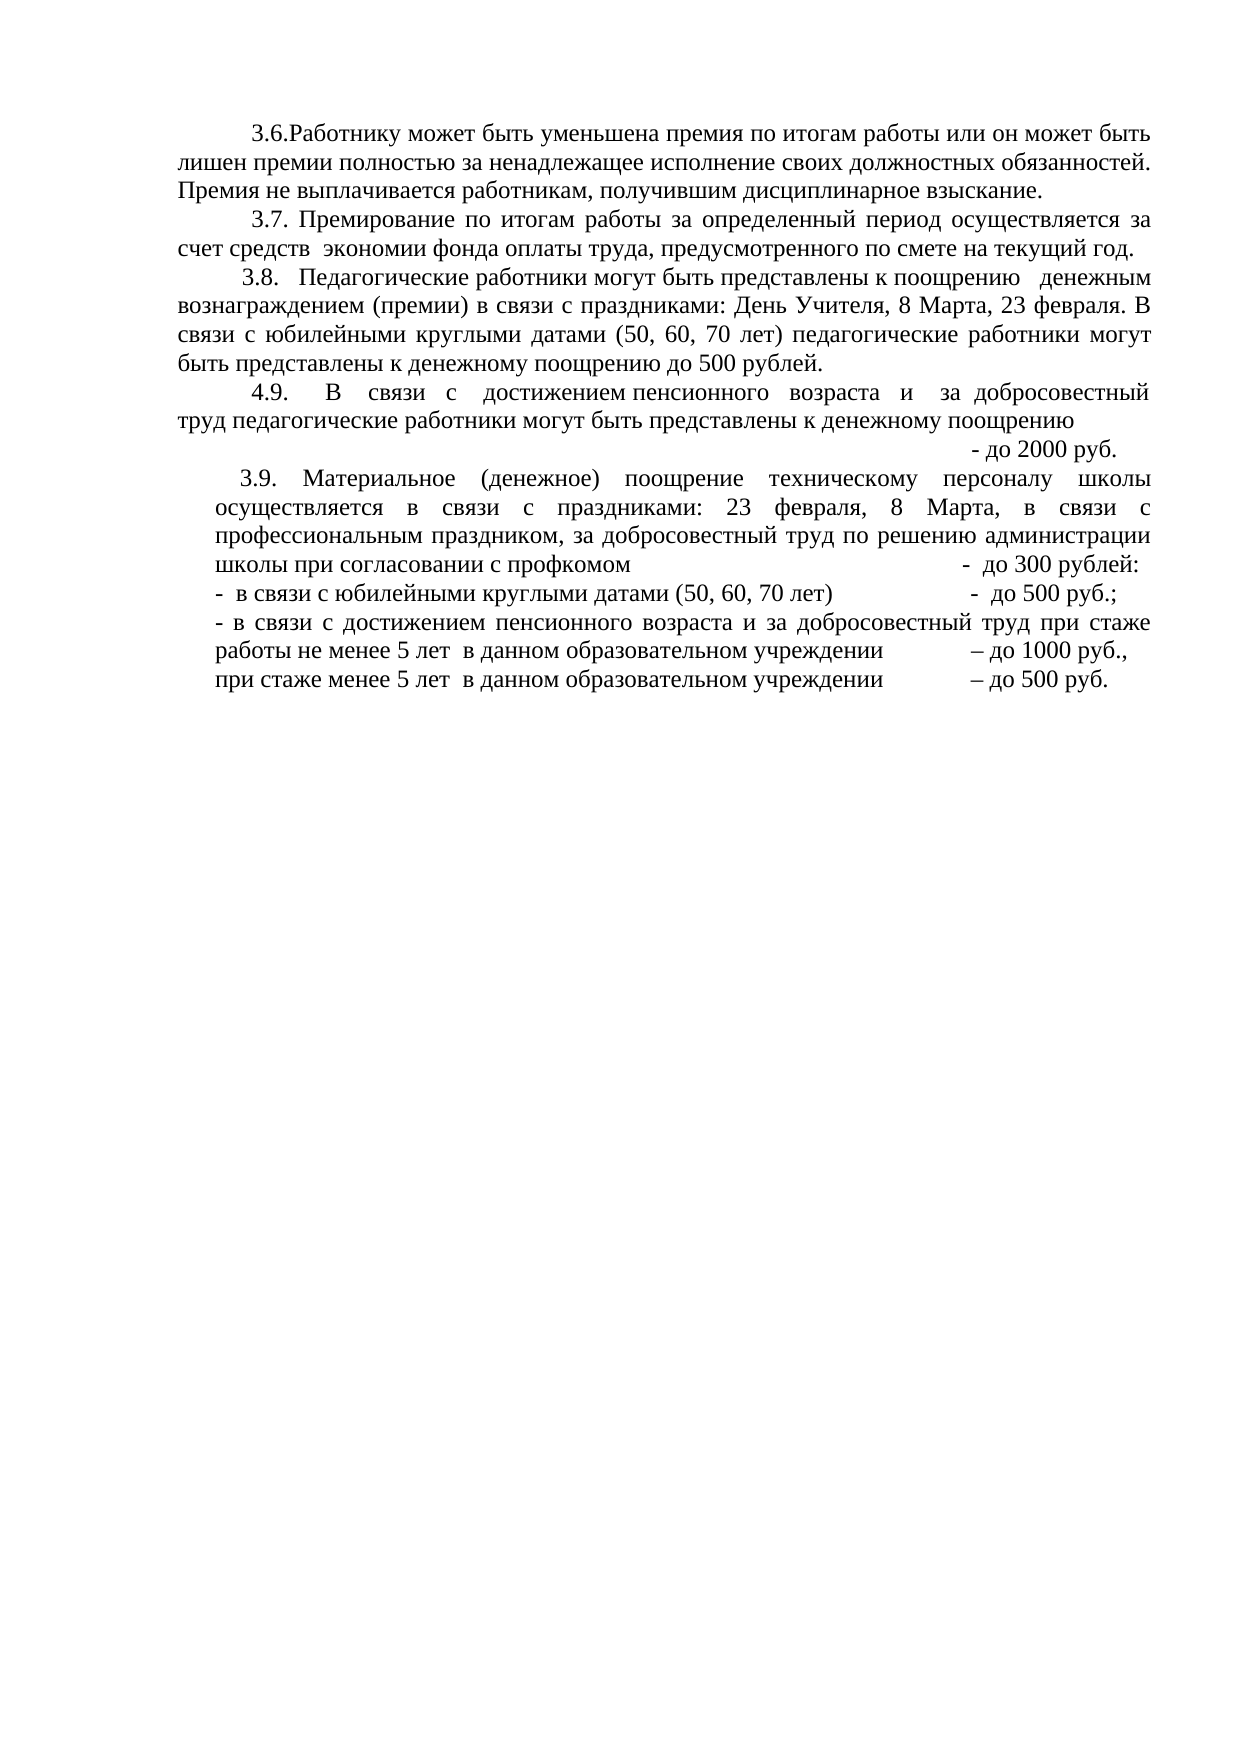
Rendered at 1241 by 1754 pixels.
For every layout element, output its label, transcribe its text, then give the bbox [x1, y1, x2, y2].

list В связи с достижением пенсионного возраста и за добросовестный труд педагогические работники могут быть представлены к денежному поощрению [177, 377, 1152, 434]
text 3.6.Работнику может быть уменьшена премия по итогам работы или он может быть лишен премии полностью за ненадлежащее исполнение своих должностных обязанностей. Премия не выплачивается работникам, получившим дисциплинарное взыскание. [177, 118, 1152, 204]
list - до 2000 руб. [177, 434, 1152, 463]
list - в связи с достижением пенсионного возраста и за добросовестный труд при стаже работы не менее 5 лет в данном образовательном учреждении – до 1000 руб., [177, 607, 1152, 664]
text 3.7. Премирование по итогам работы за определенный период осуществляется за счет средств экономии фонда оплаты труда, предусмотренного по смете на текущий год. [177, 204, 1152, 262]
list при стаже менее 5 лет в данном образовательном учреждении – до 500 руб. [177, 664, 1152, 693]
list - в связи с юбилейными круглыми датами (50, 60, 70 лет) - до 500 руб.; [177, 578, 1152, 607]
list 3.8. Педагогические работники могут быть представлены к поощрению денежным вознаграждением (премии) в связи с праздниками: День Учителя, 8 Марта, 23 февраля. В связи с юбилейными круглыми датами (50, 60, 70 лет) педагогические работники могут быть представлены к денежному поощрению до 500 рублей. [177, 262, 1152, 377]
list 3.9. Материальное (денежное) поощрение техническому персоналу школы осуществляется в связи с праздниками: 23 февраля, 8 Марта, в связи с профессиональным праздником, за добросовестный труд по решению администрации школы при согласовании с профкомом - до 300 рублей: [177, 463, 1152, 578]
